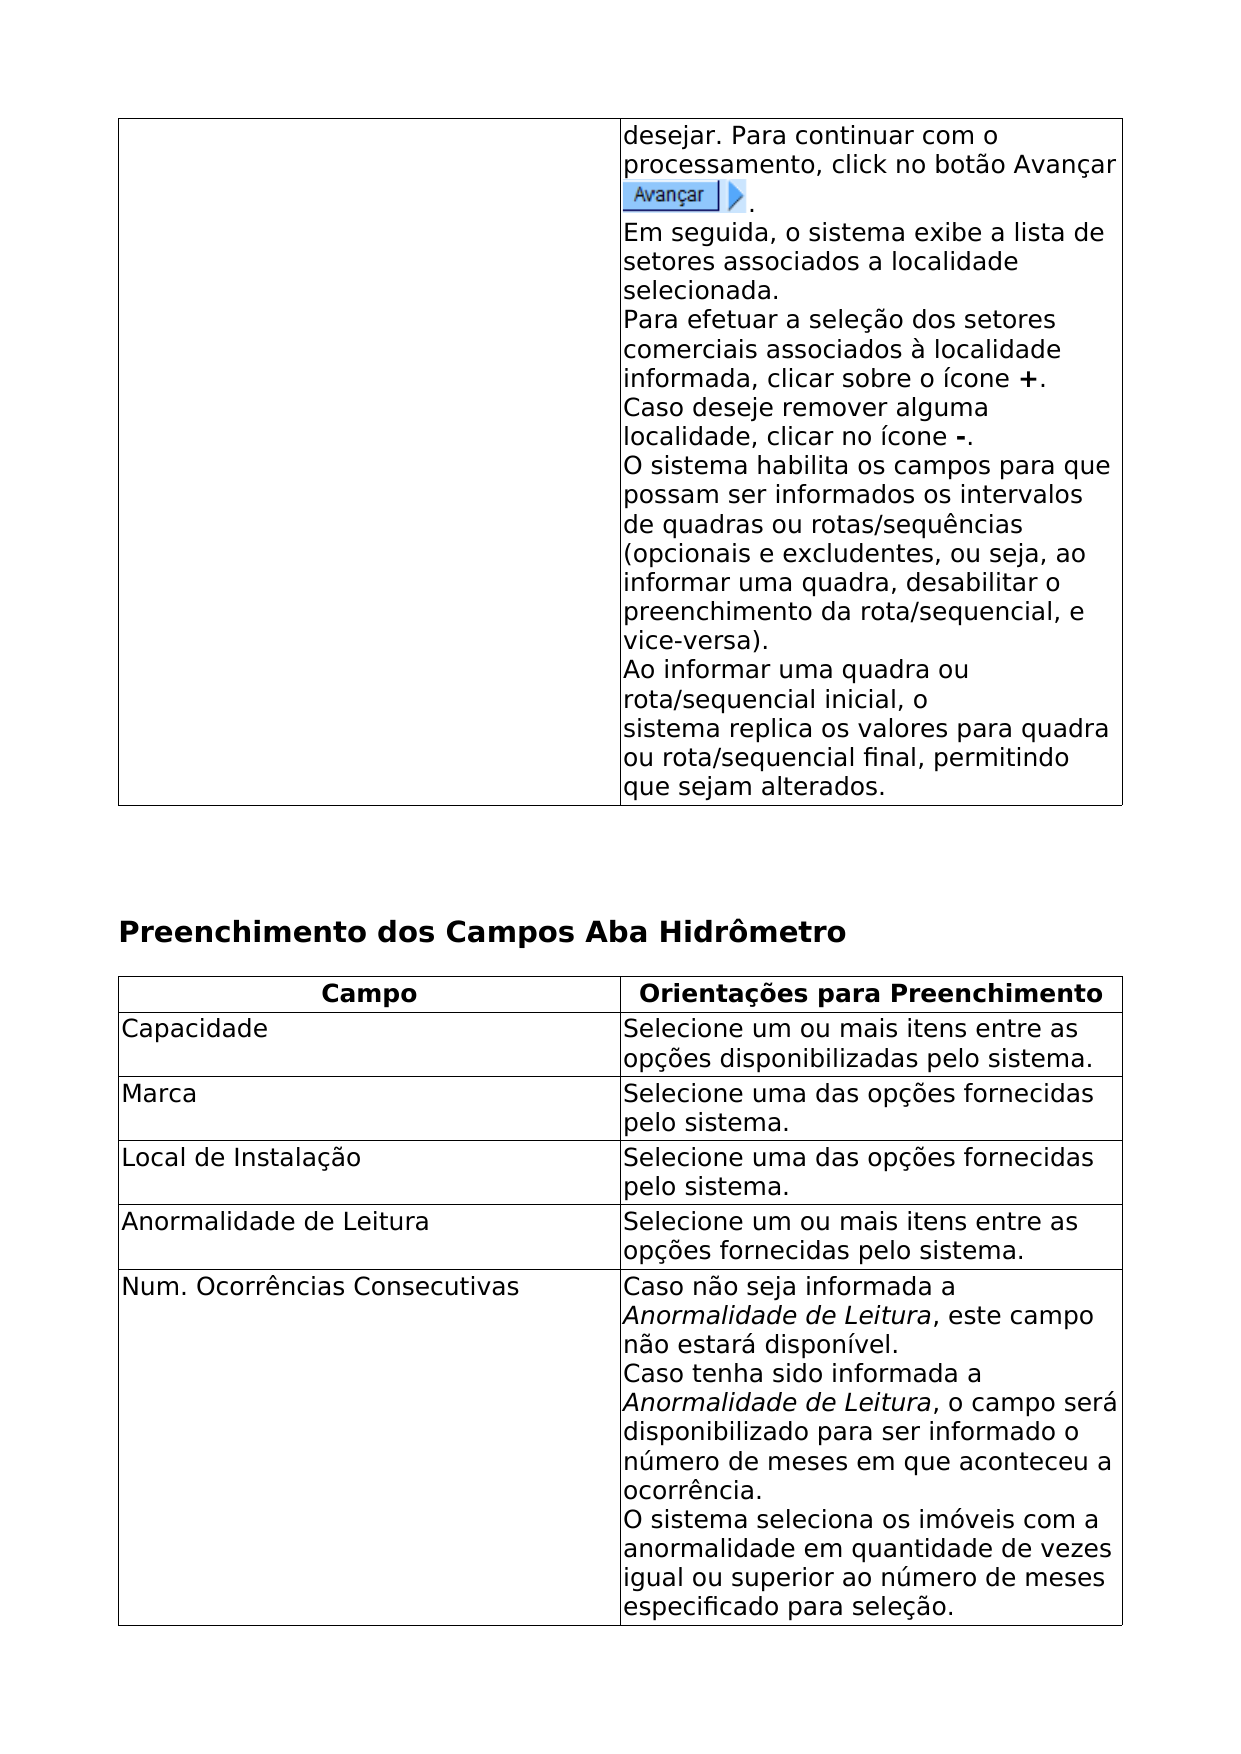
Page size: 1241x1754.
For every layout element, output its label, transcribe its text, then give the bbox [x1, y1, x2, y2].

table_header Campo [119, 977, 620, 1012]
table_header Orientações para Preenchimento [621, 977, 1122, 1012]
subtitle Preenchimento dos Campos Aba Hidrômetro [118, 915, 1122, 949]
table_cell Marca [119, 1077, 620, 1140]
table_cell Selecione uma das opções fornecidas pelo sistema. [621, 1141, 1122, 1204]
table_cell Local de Instalação [119, 1141, 620, 1204]
table_cell Selecione um ou mais itens entre as opções disponibilizadas pelo sistema. [621, 1013, 1122, 1076]
table_cell Anormalidade de Leitura [119, 1205, 620, 1269]
picture [622, 179, 748, 213]
table_cell Selecione um ou mais itens entre as opções fornecidas pelo sistema. [621, 1205, 1122, 1269]
table_cell Num. Ocorrências Consecutivas [119, 1270, 620, 1624]
table_cell desejar. Para continuar com o processamento, click no botão Avançar . Em seguida, o sistema exibe a lista de setores associados a localidade selecionada. Para efetuar a seleção dos setores comerciais associados à localidade informada, clicar sobre o ícone +. Caso deseje remover alguma localidade, clicar no ícone -. O sistema habilita os campos para que possam ser informados os intervalos de quadras ou rotas/sequências (opcionais e excludentes, ou seja, ao informar uma quadra, desabilitar o preenchimento da rota/sequencial, e vice-versa). Ao informar uma quadra ou rota/sequencial inicial, o sistema replica os valores para quadra ou rota/sequencial final, permitindo que sejam alterados. [621, 119, 1122, 804]
table_cell Selecione uma das opções fornecidas pelo sistema. [621, 1077, 1122, 1140]
table_cell Capacidade [119, 1013, 620, 1076]
table_cell [119, 119, 620, 804]
table_cell Caso não seja informada a Anormalidade de Leitura, este campo não estará disponível. Caso tenha sido informada a Anormalidade de Leitura, o campo será disponibilizado para ser informado o número de meses em que aconteceu a ocorrência. O sistema seleciona os imóveis com a anormalidade em quantidade de vezes igual ou superior ao número de meses especificado para seleção. [621, 1270, 1122, 1624]
